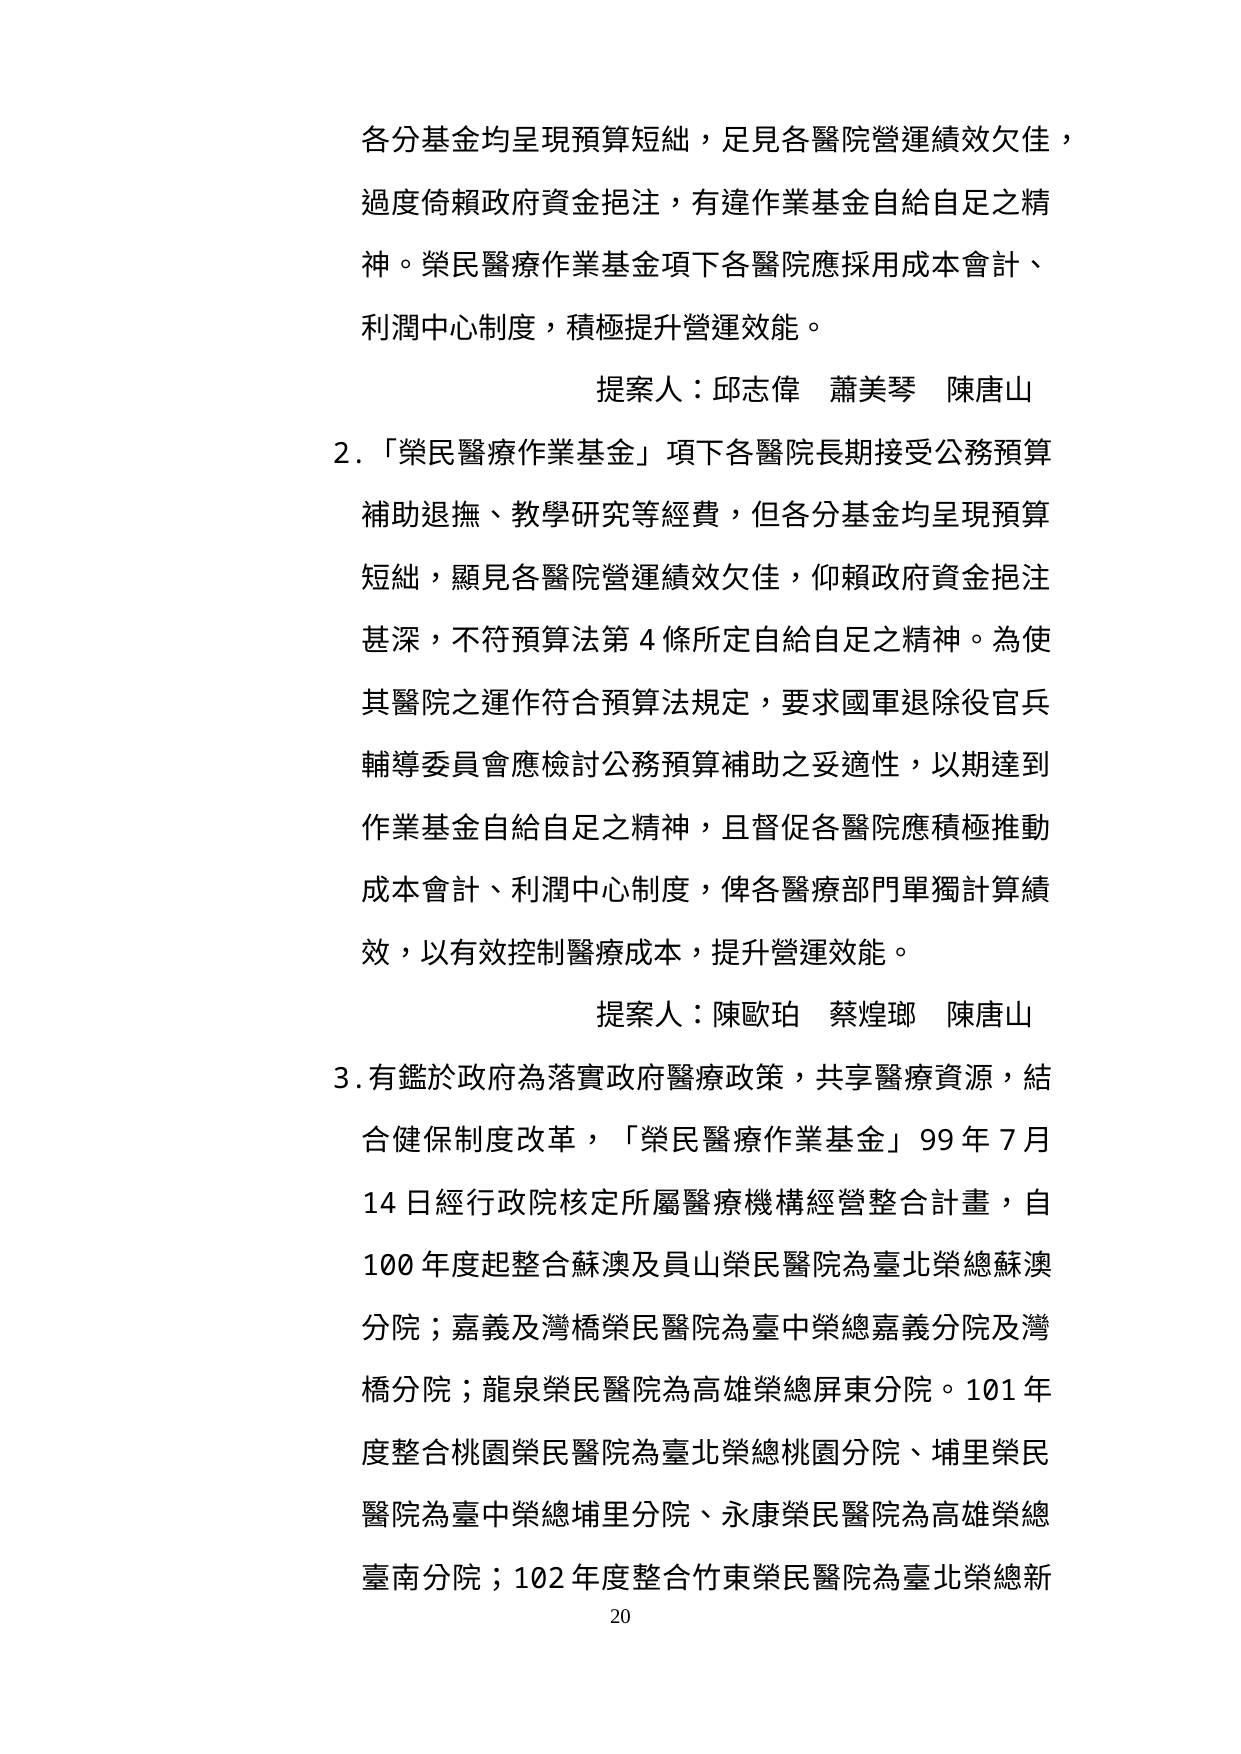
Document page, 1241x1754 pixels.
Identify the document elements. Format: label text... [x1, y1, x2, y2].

text 提案人：陳歐珀 蔡煌瑯 陳唐山 [187, 971, 1053, 1034]
text 1.鑑於「榮民醫療作業基金」104年度編列「業務收入」469億8,708萬4,000元，包括「醫療收入」432億8,847萬9,000元及「其他業務收入」36億9,860萬5,000元。其中，「其他業務收入」來源最主要係由國軍退除役官兵輔導委員會編列公務預算補助之收入32億1,023萬9,000元。惟「榮民醫療作業基金」項下各醫院長期接受公務預算補助退撫、教學研究等經費，若考量國軍退除役官兵輔導委員會公務預算對其各類經費之不予補助，則原預計預算賸餘將轉為短絀17億6,871萬1,000元。各分基金均呈現預算短絀，足見各醫院營運績效欠佳，過度倚賴政府資金挹注，有違作業基金自給自足之精神。榮民醫療作業基金項下各醫院應採用成本會計、利潤中心制度，積極提升營運效能。 [332, 96, 1053, 346]
text 2.「榮民醫療作業基金」項下各醫院長期接受公務預算補助退撫、教學研究等經費，但各分基金均呈現預算短絀，顯見各醫院營運績效欠佳，仰賴政府資金挹注甚深，不符預算法第4條所定自給自足之精神。為使其醫院之運作符合預算法規定，要求國軍退除役官兵輔導委員會應檢討公務預算補助之妥適性，以期達到作業基金自給自足之精神，且督促各醫院應積極推動成本會計、利潤中心制度，俾各醫療部門單獨計算績效，以有效控制醫療成本，提升營運效能。 [332, 409, 1053, 971]
text 提案人：邱志偉 蕭美琴 陳唐山 [187, 346, 1053, 409]
text 3.有鑑於政府為落實政府醫療政策，共享醫療資源，結合健保制度改革，「榮民醫療作業基金」99年7月14日經行政院核定所屬醫療機構經營整合計畫，自100年度起整合蘇澳及員山榮民醫院為臺北榮總蘇澳分院；嘉義及灣橋榮民醫院為臺中榮總嘉義分院及灣橋分院；龍泉榮民醫院為高雄榮總屏東分院。101年度整合桃園榮民醫院為臺北榮總桃園分院、埔里榮民醫院為臺中榮總埔里分院、永康榮民醫院為高雄榮總臺南分院；102年度整合竹東榮民醫院為臺北榮總新竹分院；103年度賡續整合玉里、鳳林及臺東榮民醫院為臺北榮總玉里分院與鳳林分院及臺東分院。惟由102至104年度整合後之各榮總所屬分院主要醫療業務營運觀之，102年度各所屬分院之實際醫療收入淨額皆低於醫療成本，而產生短絀，其中以臺中榮總嘉義及灣橋分院短絀1億5,822萬9,000元最高，臺北榮總蘇澳及員山分院短絀9,918萬1,000元居次。而103及104年度各整合後之榮總所屬分院醫療業務亦皆呈短絀，主要業務營運成效欠佳。爰要求國軍退除役官兵輔導委員會應積極檢討探究癥結原因、予以改善，並於3個月內送交檢討及改善報告至立法院外交及國防委員會。 [332, 1034, 1053, 1596]
